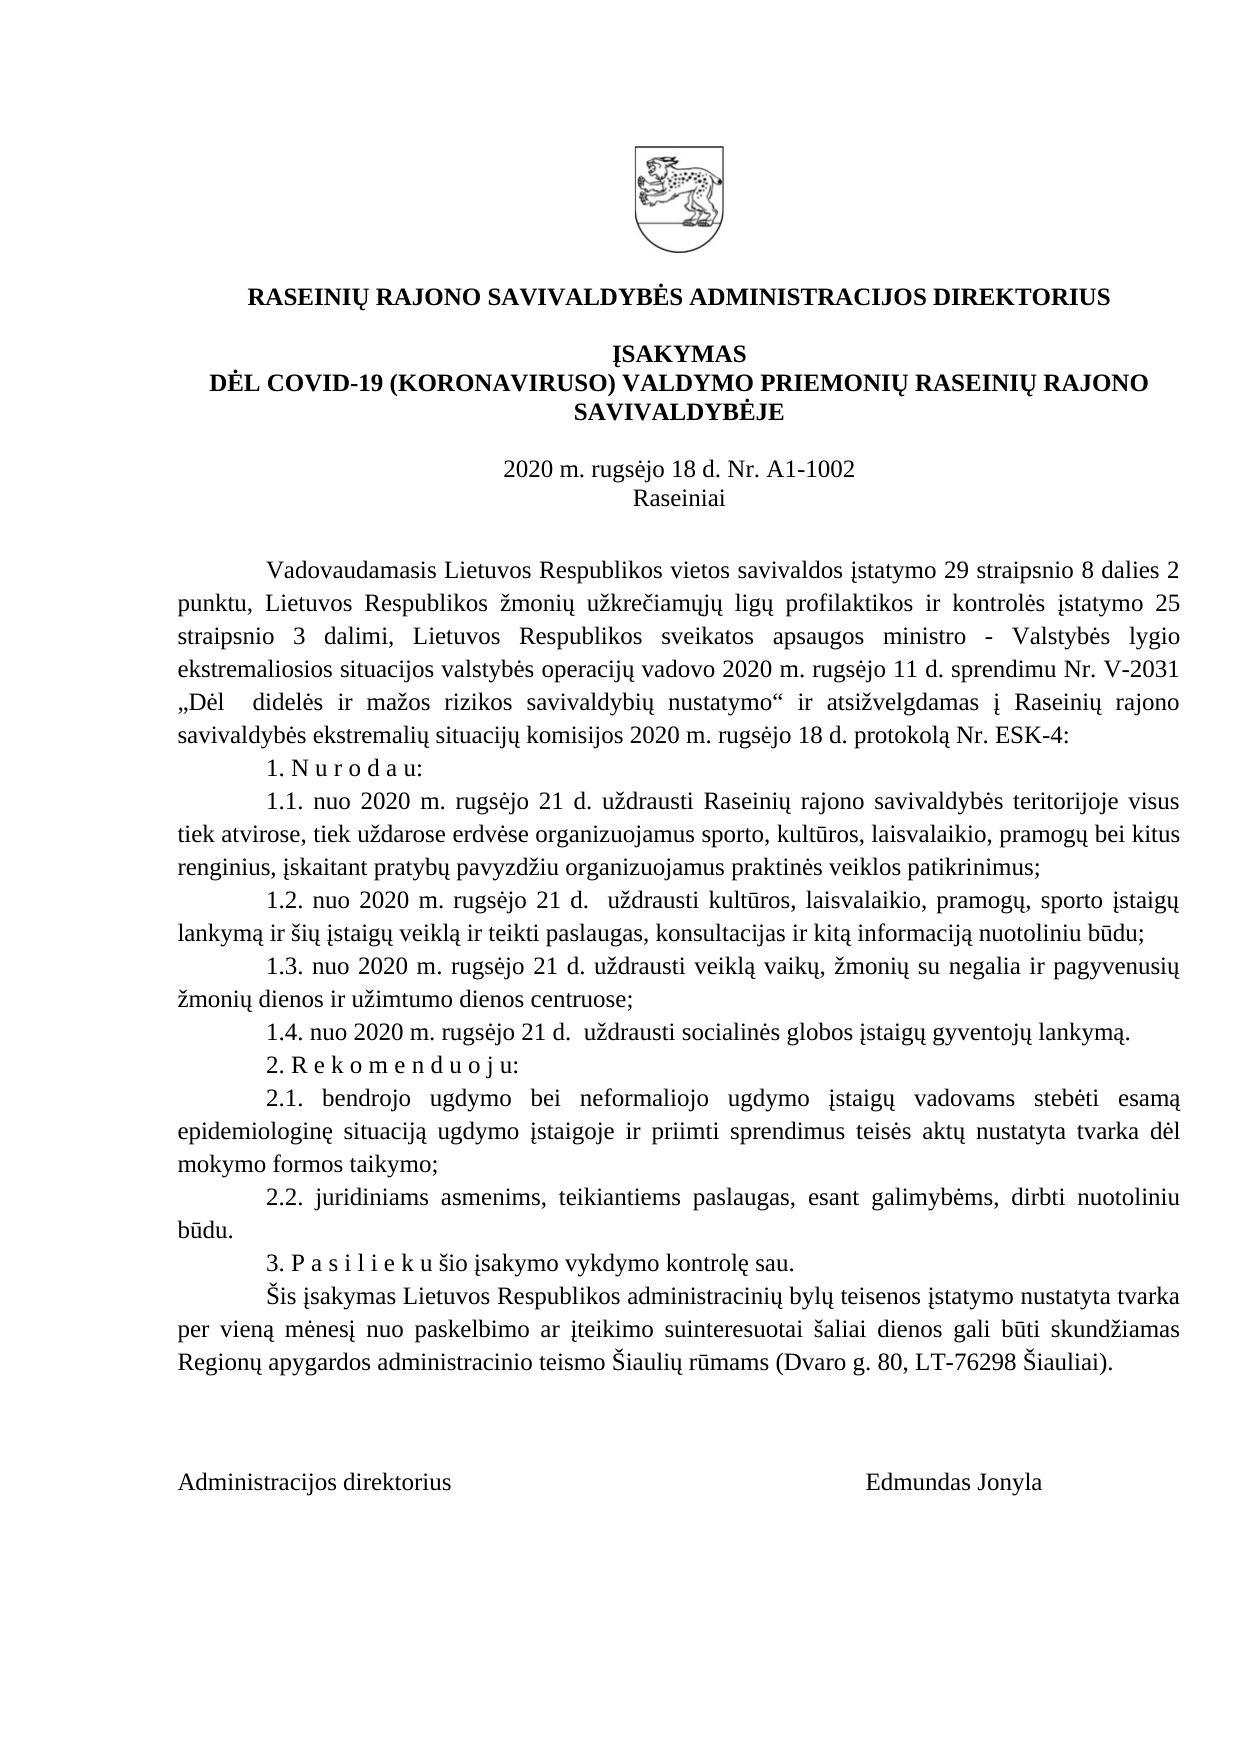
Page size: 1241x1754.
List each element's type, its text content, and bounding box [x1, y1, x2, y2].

text 2.2. juridiniams asmenims, teikiantiems paslaugas, esant galimybėms, dirbti nuotoliniu būdu. [177, 1182, 1181, 1244]
text 1.2. nuo 2020 m. rugsėjo 21 d. uždrausti kultūros, laisvalaikio, pramogų, sporto įstaigų lankymą ir šių įstaigų veiklą ir teikti paslaugas, konsultacijas ir kitą informaciją nuotoliniu būdu; [177, 885, 1181, 947]
text 1.3. nuo 2020 m. rugsėjo 21 d. uždrausti veiklą vaikų, žmonių su negalia ir pagyvenusių žmonių dienos ir užimtumo dienos centruose; [177, 951, 1181, 1013]
text 2. R e k o m e n d u o j u: [177, 1050, 1181, 1079]
text 3. P a s i l i e k u šio įsakymo vykdymo kontrolę sau. [177, 1248, 1181, 1277]
text 2.1. bendrojo ugdymo bei neformaliojo ugdymo įstaigų vadovams stebėti esamą epidemiologinę situaciją ugdymo įstaigoje ir priimti sprendimus teisės aktų nustatyta tvarka dėl mokymo formos taikymo; [177, 1083, 1181, 1178]
text Šis įsakymas Lietuvos Respublikos administracinių bylų teisenos įstatymo nustatyta tvarka per vieną mėnesį nuo paskelbimo ar įteikimo suinteresuotai šaliai dienos gali būti skundžiamas Regionų apygardos administracinio teismo Šiaulių rūmams (Dvaro g. 80, LT-76298 Šiauliai). [177, 1281, 1181, 1376]
text Raseiniai [177, 483, 1181, 512]
text dėl COVID-19 (KORONAVIRUSO) VALDYMO PRIEMONIŲ RASEINIŲ RAJONO SAVIVALDYBĖJE [177, 368, 1181, 425]
text Administracijos direktorius Edmundas Jonyla [177, 1467, 1181, 1495]
text Vadovaudamasis Lietuvos Respublikos vietos savivaldos įstatymo 29 straipsnio 8 dalies 2 punktu, Lietuvos Respublikos žmonių užkrečiamųjų ligų profilaktikos ir kontrolės įstatymo 25 straipsnio 3 dalimi, Lietuvos Respublikos sveikatos apsaugos ministro - Valstybės lygio ekstremaliosios situacijos valstybės operacijų vadovo 2020 m. rugsėjo 11 d. sprendimu Nr. V-2031 „Dėl didelės ir mažos rizikos savivaldybių nustatymo“ ir atsižvelgdamas į Raseinių rajono savivaldybės ekstremalių situacijų komisijos 2020 m. rugsėjo 18 d. protokolą Nr. ESK-4: [177, 555, 1181, 749]
text 2020 m. rugsėjo 18 d. Nr. A1-1002 [177, 454, 1181, 483]
text 1. N u r o d a u: [177, 753, 1181, 782]
text ĮSAKYMAS [177, 339, 1181, 368]
text 1.4. nuo 2020 m. rugsėjo 21 d. uždrausti socialinės globos įstaigų gyventojų lankymą. [177, 1017, 1181, 1046]
text RASEINIŲ RAJONO SAVIVALDYBĖS ADMINISTRACIJOS DIREKTORIUS [177, 282, 1181, 310]
text 1.1. nuo 2020 m. rugsėjo 21 d. uždrausti Raseinių rajono savivaldybės teritorijoje visus tiek atvirose, tiek uždarose erdvėse organizuojamus sporto, kultūros, laisvalaikio, pramogų bei kitus renginius, įskaitant pratybų pavyzdžiu organizuojamus praktinės veiklos patikrinimus; [177, 786, 1181, 881]
